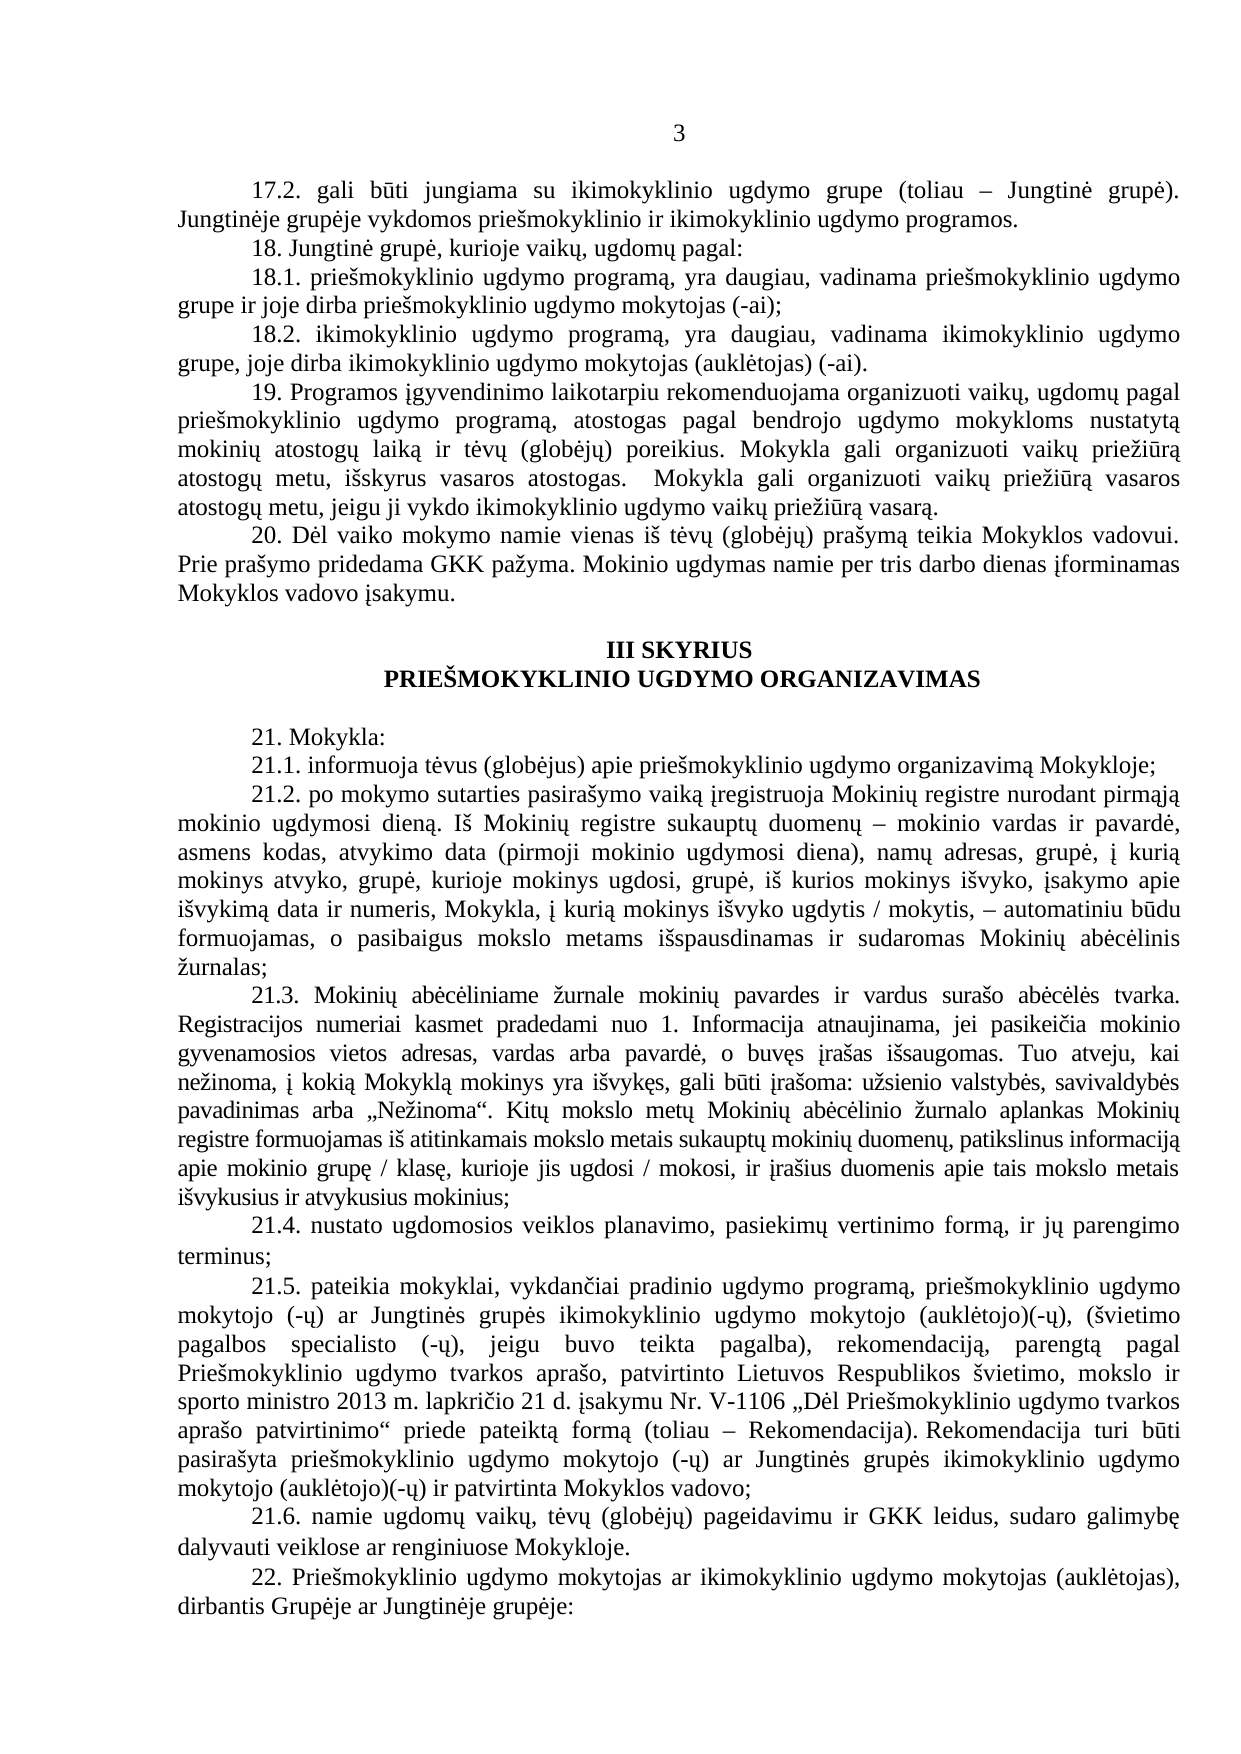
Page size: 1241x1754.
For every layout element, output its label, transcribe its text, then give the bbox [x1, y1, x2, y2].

text 17.2. gali būti jungiama su ikimokyklinio ugdymo grupe (toliau – Jungtinė grupė). Jungtinėje grupėje vykdomos priešmokyklinio ir ikimokyklinio ugdymo programos. [177, 176, 1181, 233]
text 18. Jungtinė grupė, kurioje vaikų, ugdomų pagal: [177, 233, 1181, 262]
text 21.3. Mokinių abėcėliniame žurnale mokinių pavardes ir vardus surašo abėcėlės tvarka. Registracijos numeriai kasmet pradedami nuo 1. Informacija atnaujinama, jei pasikeičia mokinio gyvenamosios vietos adresas, vardas arba pavardė, o buvęs įrašas išsaugomas. Tuo atveju, kai nežinoma, į kokią Mokyklą mokinys yra išvykęs, gali būti įrašoma: užsienio valstybės, savivaldybės pavadinimas arba „Nežinoma“. Kitų mokslo metų Mokinių abėcėlinio žurnalo aplankas Mokinių registre formuojamas iš atitinkamais mokslo metais sukauptų mokinių duomenų, patikslinus informaciją apie mokinio grupę / klasę, kurioje jis ugdosi / mokosi, ir įrašius duomenis apie tais mokslo metais išvykusius ir atvykusius mokinius; [177, 981, 1181, 1211]
text 18.1. priešmokyklinio ugdymo programą, yra daugiau, vadinama priešmokyklinio ugdymo grupe ir joje dirba priešmokyklinio ugdymo mokytojas (-ai); [177, 262, 1181, 319]
text 21.1. informuoja tėvus (globėjus) apie priešmokyklinio ugdymo organizavimą Mokykloje; [177, 751, 1181, 779]
text 22. Priešmokyklinio ugdymo mokytojas ar ikimokyklinio ugdymo mokytojas (auklėtojas), dirbantis Grupėje ar Jungtinėje grupėje: [177, 1562, 1181, 1620]
text 19. Programos įgyvendinimo laikotarpiu rekomenduojama organizuoti vaikų, ugdomų pagal priešmokyklinio ugdymo programą, atostogas pagal bendrojo ugdymo mokykloms nustatytą mokinių atostogų laiką ir tėvų (globėjų) poreikius. Mokykla gali organizuoti vaikų priežiūrą atostogų metu, išskyrus vasaros atostogas. Mokykla gali organizuoti vaikų priežiūrą vasaros atostogų metu, jeigu ji vykdo ikimokyklinio ugdymo vaikų priežiūrą vasarą. [177, 377, 1181, 521]
text 21.4. nustato ugdomosios veiklos planavimo, pasiekimų vertinimo formą, ir jų parengimo terminus; [177, 1211, 1181, 1270]
text 18.2. ikimokyklinio ugdymo programą, yra daugiau, vadinama ikimokyklinio ugdymo grupe, joje dirba ikimokyklinio ugdymo mokytojas (auklėtojas) (-ai). [177, 319, 1181, 377]
text III SKYRIUS [177, 636, 1181, 664]
text 21. Mokykla: [177, 722, 1181, 751]
text 20. Dėl vaiko mokymo namie vienas iš tėvų (globėjų) prašymą teikia Mokyklos vadovui. Prie prašymo pridedama GKK pažyma. Mokinio ugdymas namie per tris darbo dienas įforminamas Mokyklos vadovo įsakymu. [177, 521, 1181, 607]
text PRIEŠMOKYKLINIO UGDYMO ORGANIZAVIMAS [177, 664, 1181, 693]
text 21.5. pateikia mokyklai, vykdančiai pradinio ugdymo programą, priešmokyklinio ugdymo mokytojo (-ų) ar Jungtinės grupės ikimokyklinio ugdymo mokytojo (auklėtojo)(-ų), (švietimo pagalbos specialisto (-ų), jeigu buvo teikta pagalba), rekomendaciją, parengtą pagal Priešmokyklinio ugdymo tvarkos aprašo, patvirtinto Lietuvos Respublikos švietimo, mokslo ir sporto ministro 2013 m. lapkričio 21 d. įsakymu Nr. V-1106 „Dėl Priešmokyklinio ugdymo tvarkos aprašo patvirtinimo“ priede pateiktą formą (toliau – Rekomendacija). Rekomendacija turi būti pasirašyta priešmokyklinio ugdymo mokytojo (-ų) ar Jungtinės grupės ikimokyklinio ugdymo mokytojo (auklėtojo)(-ų) ir patvirtinta Mokyklos vadovo; [177, 1271, 1181, 1501]
text 21.2. po mokymo sutarties pasirašymo vaiką įregistruoja Mokinių registre nurodant pirmąją mokinio ugdymosi dieną. Iš Mokinių registre sukauptų duomenų – mokinio vardas ir pavardė, asmens kodas, atvykimo data (pirmoji mokinio ugdymosi diena), namų adresas, grupė, į kurią mokinys atvyko, grupė, kurioje mokinys ugdosi, grupė, iš kurios mokinys išvyko, įsakymo apie išvykimą data ir numeris, Mokykla, į kurią mokinys išvyko ugdytis / mokytis, – automatiniu būdu formuojamas, o pasibaigus mokslo metams išspausdinamas ir sudaromas Mokinių abėcėlinis žurnalas; [177, 779, 1181, 981]
text 21.6. namie ugdomų vaikų, tėvų (globėjų) pageidavimu ir GKK leidus, sudaro galimybę dalyvauti veiklose ar renginiuose Mokykloje. [177, 1501, 1181, 1561]
